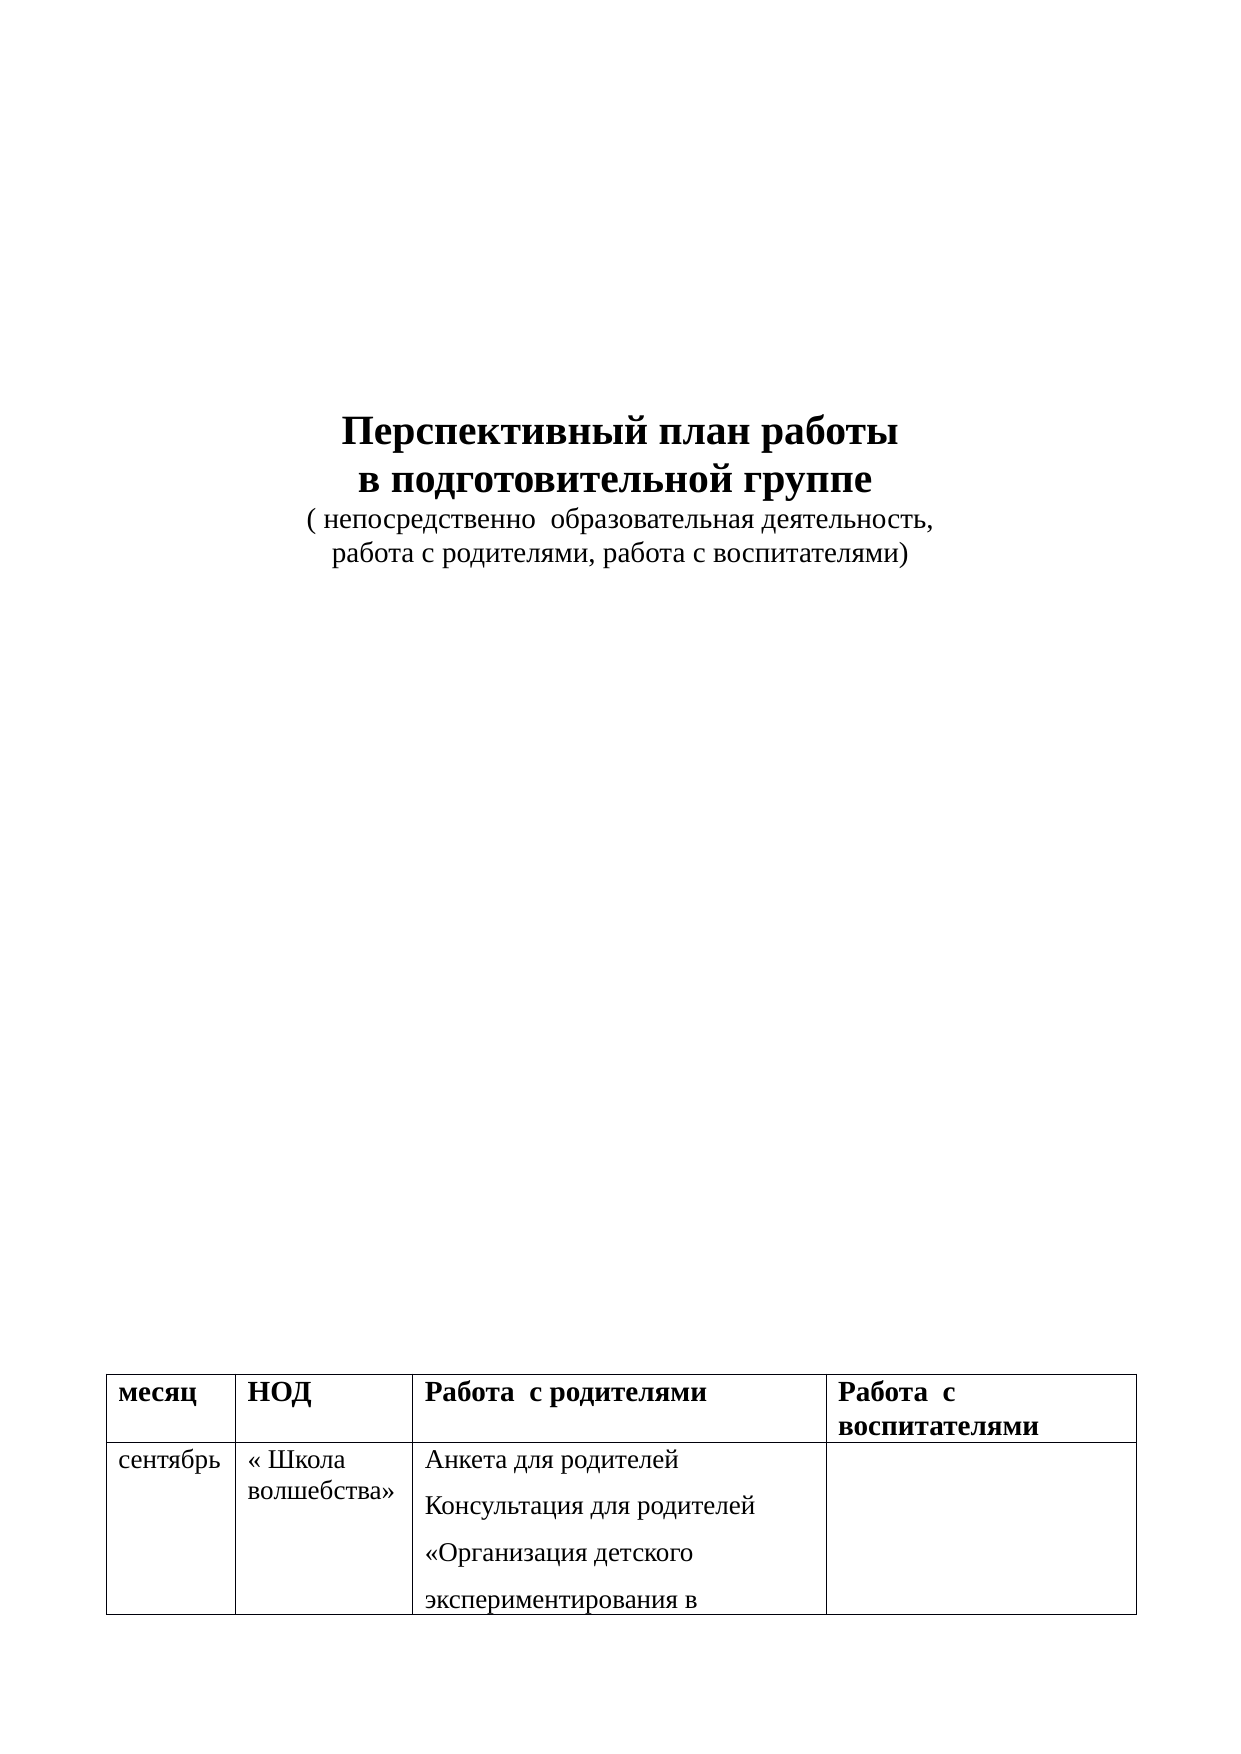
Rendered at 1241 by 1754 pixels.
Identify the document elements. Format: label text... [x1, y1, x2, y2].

table_cell Анкета для родителей Консультация для родителей «Организация детского экспериментирования в [413, 1443, 826, 1614]
text работа с родителями, работа с воспитателями) [118, 535, 1122, 568]
table_header Работа с воспитателями [827, 1375, 1136, 1442]
text Перспективный план работы [118, 406, 1122, 453]
table_header Работа с родителями [413, 1375, 826, 1442]
text ( непосредственно образовательная деятельность, [118, 501, 1122, 535]
table_cell [827, 1443, 1136, 1614]
table_cell сентябрь [107, 1443, 235, 1614]
table_header НОД [236, 1375, 412, 1442]
table_header месяц [107, 1375, 235, 1442]
text в подготовительной группе [118, 453, 1122, 501]
table_cell « Школа волшебства» [236, 1443, 412, 1614]
